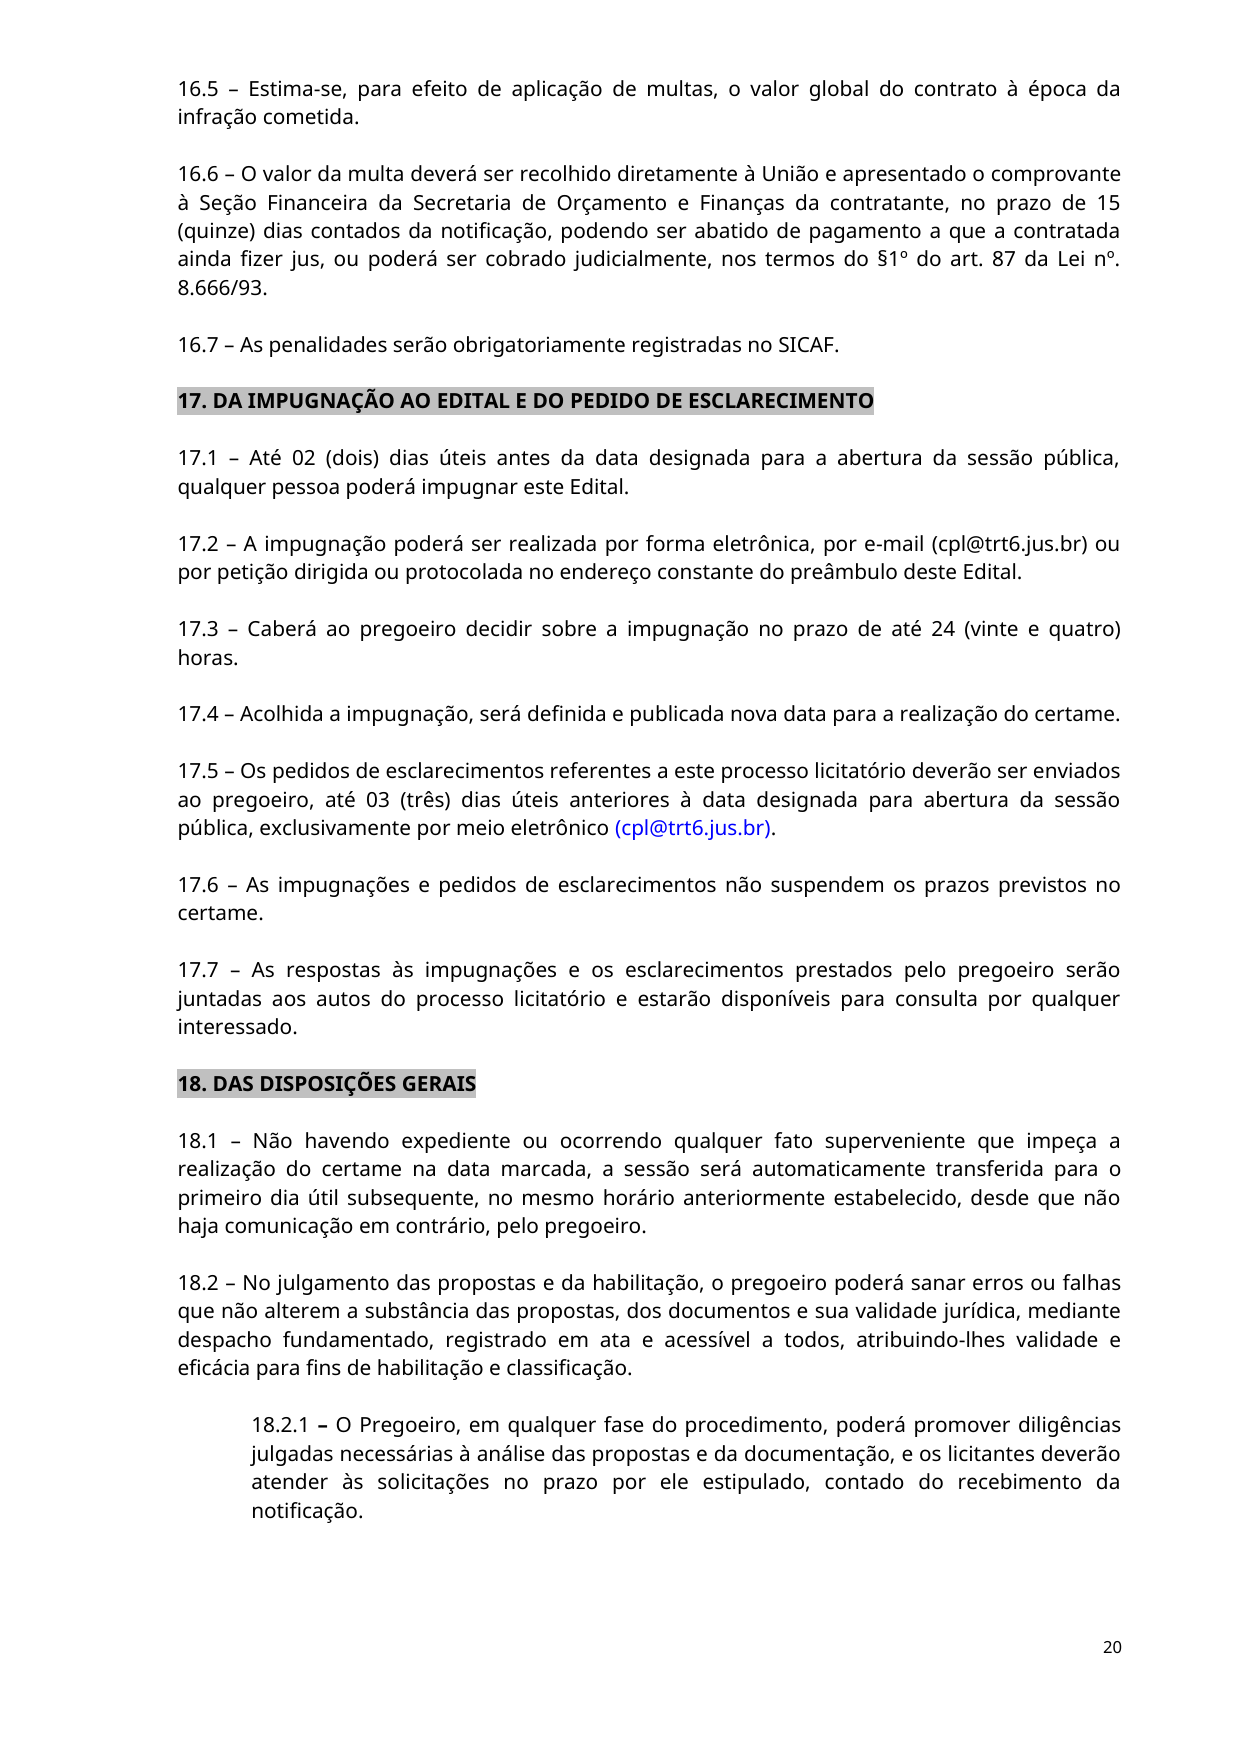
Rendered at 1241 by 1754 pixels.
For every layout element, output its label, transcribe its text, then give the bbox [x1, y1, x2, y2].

text 17.7 – As respostas às impugnações e os esclarecimentos prestados pelo pregoeiro serão juntadas aos autos do processo licitatório e estarão disponíveis para consulta por qualquer interessado. [177, 955, 1122, 1041]
text 16.6 – O valor da multa deverá ser recolhido diretamente à União e apresentado o comprovante à Seção Financeira da Secretaria de Orçamento e Finanças da contratante, no prazo de 15 (quinze) dias contados da notificação, podendo ser abatido de pagamento a que a contratada ainda fizer jus, ou poderá ser cobrado judicialmente, nos termos do §1º do art. 87 da Lei nº. 8.666/93. [177, 159, 1122, 301]
text 17.3 – Caberá ao pregoeiro decidir sobre a impugnação no prazo de até 24 (vinte e quatro) horas. [177, 614, 1122, 671]
text 18. DAS DISPOSIÇÕES GERAIS [177, 1069, 1122, 1098]
text 18.1 – Não havendo expediente ou ocorrendo qualquer fato superveniente que impeça a realização do certame na data marcada, a sessão será automaticamente transferida para o primeiro dia útil subsequente, no mesmo horário anteriormente estabelecido, desde que não haja comunicação em contrário, pelo pregoeiro. [177, 1126, 1122, 1240]
text 17.2 – A impugnação poderá ser realizada por forma eletrônica, por e-mail (cpl@trt6.jus.br) ou por petição dirigida ou protocolada no endereço constante do preâmbulo deste Edital. [177, 529, 1122, 586]
text 17.1 – Até 02 (dois) dias úteis antes da data designada para a abertura da sessão pública, qualquer pessoa poderá impugnar este Edital. [177, 443, 1122, 500]
text 18.2 – No julgamento das propostas e da habilitação, o pregoeiro poderá sanar erros ou falhas que não alterem a substância das propostas, dos documentos e sua validade jurídica, mediante despacho fundamentado, registrado em ata e acessível a todos, atribuindo-lhes validade e eficácia para fins de habilitação e classificação. [177, 1268, 1122, 1382]
text 18.2.1 – O Pregoeiro, em qualquer fase do procedimento, poderá promover diligências julgadas necessárias à análise das propostas e da documentação, e os licitantes deverão atender às solicitações no prazo por ele estipulado, contado do recebimento da notificação. [251, 1410, 1122, 1524]
text 16.5 – Estima-se, para efeito de aplicação de multas, o valor global do contrato à época da infração cometida. [177, 74, 1122, 131]
text 17. DA IMPUGNAÇÃO AO EDITAL E DO PEDIDO DE ESCLARECIMENTO [177, 387, 1122, 415]
text 17.6 – As impugnações e pedidos de esclarecimentos não suspendem os prazos previstos no certame. [177, 870, 1122, 927]
text 16.7 – As penalidades serão obrigatoriamente registradas no SICAF. [177, 330, 1122, 358]
text 17.4 – Acolhida a impugnação, será definida e publicada nova data para a realização do certame. [177, 699, 1122, 728]
text 17.5 – Os pedidos de esclarecimentos referentes a este processo licitatório deverão ser enviados ao pregoeiro, até 03 (três) dias úteis anteriores à data designada para abertura da sessão pública, exclusivamente por meio eletrônico (cpl@trt6.jus.br). [177, 756, 1122, 842]
